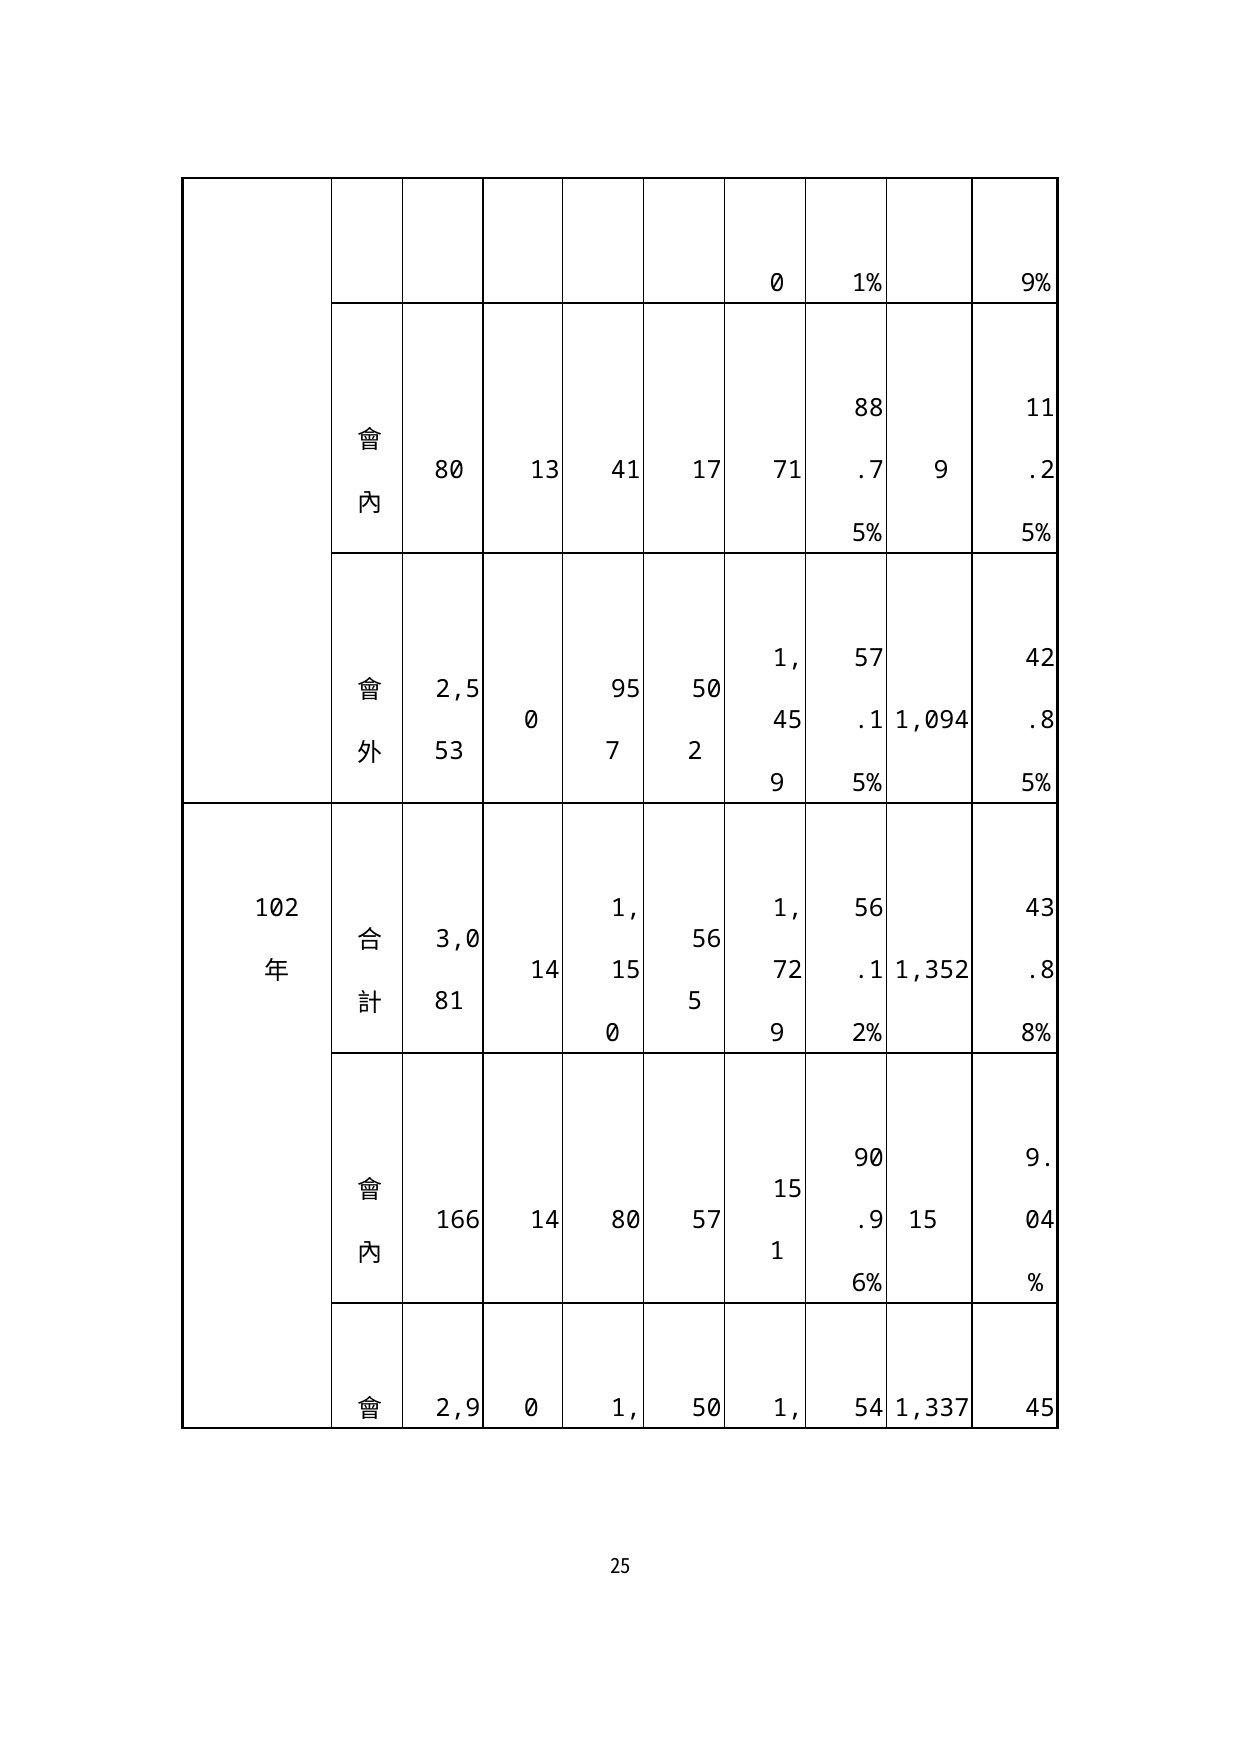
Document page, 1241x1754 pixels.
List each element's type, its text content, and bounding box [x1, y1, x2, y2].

table_cell [644, 179, 724, 302]
table_cell 1,352 [887, 804, 971, 1052]
table_cell [563, 179, 643, 302]
table_cell 14 [484, 804, 562, 1052]
table_cell 9% [973, 179, 1056, 302]
table_cell 50 [644, 1304, 724, 1427]
table_cell 0 [484, 554, 562, 802]
table_cell 54 [806, 1304, 886, 1427]
table_cell 會 [332, 1304, 402, 1427]
table_cell 56.12% [806, 804, 886, 1052]
table_cell 15 [887, 1054, 971, 1302]
table_cell 90.96% [806, 1054, 886, 1302]
table_cell 會外 [332, 554, 402, 802]
table_cell 45 [973, 1304, 1056, 1427]
table_cell [887, 179, 971, 302]
table_cell 42.85% [973, 554, 1056, 802]
table_cell 502 [644, 554, 724, 802]
table_cell 71 [725, 304, 805, 552]
table_cell 合計 [332, 804, 402, 1052]
table_cell 2,553 [403, 554, 482, 802]
table_cell 1% [806, 179, 886, 302]
table_cell 102年 [184, 804, 331, 1427]
table_cell 1,337 [887, 1304, 971, 1427]
table_cell 0 [725, 179, 805, 302]
table_cell 1, [725, 1304, 805, 1427]
table_cell 2,9 [403, 1304, 482, 1427]
table_cell 1,094 [887, 554, 971, 802]
table_cell [484, 179, 562, 302]
table_cell 14 [484, 1054, 562, 1302]
table_cell [332, 179, 402, 302]
table_cell 957 [563, 554, 643, 802]
table_cell 會內 [332, 304, 402, 552]
table_cell 9 [887, 304, 971, 552]
table_cell 1,459 [725, 554, 805, 802]
table_cell 57 [644, 1054, 724, 1302]
table_cell 11.25% [973, 304, 1056, 552]
table_cell 會內 [332, 1054, 402, 1302]
table_cell 41 [563, 304, 643, 552]
table_cell 1, [563, 1304, 643, 1427]
table_cell 565 [644, 804, 724, 1052]
table_cell 17 [644, 304, 724, 552]
table_cell [184, 179, 331, 802]
table_cell 3,081 [403, 804, 482, 1052]
table_cell 166 [403, 1054, 482, 1302]
table_cell 1,729 [725, 804, 805, 1052]
table_cell 43.88% [973, 804, 1056, 1052]
table_cell 80 [563, 1054, 643, 1302]
table_cell 9.04% [973, 1054, 1056, 1302]
table_cell 0 [484, 1304, 562, 1427]
table_cell 1,150 [563, 804, 643, 1052]
table_cell 80 [403, 304, 482, 552]
table_cell [403, 179, 482, 302]
table_cell 57.15% [806, 554, 886, 802]
table_cell 13 [484, 304, 562, 552]
table_cell 88.75% [806, 304, 886, 552]
table_cell 151 [725, 1054, 805, 1302]
